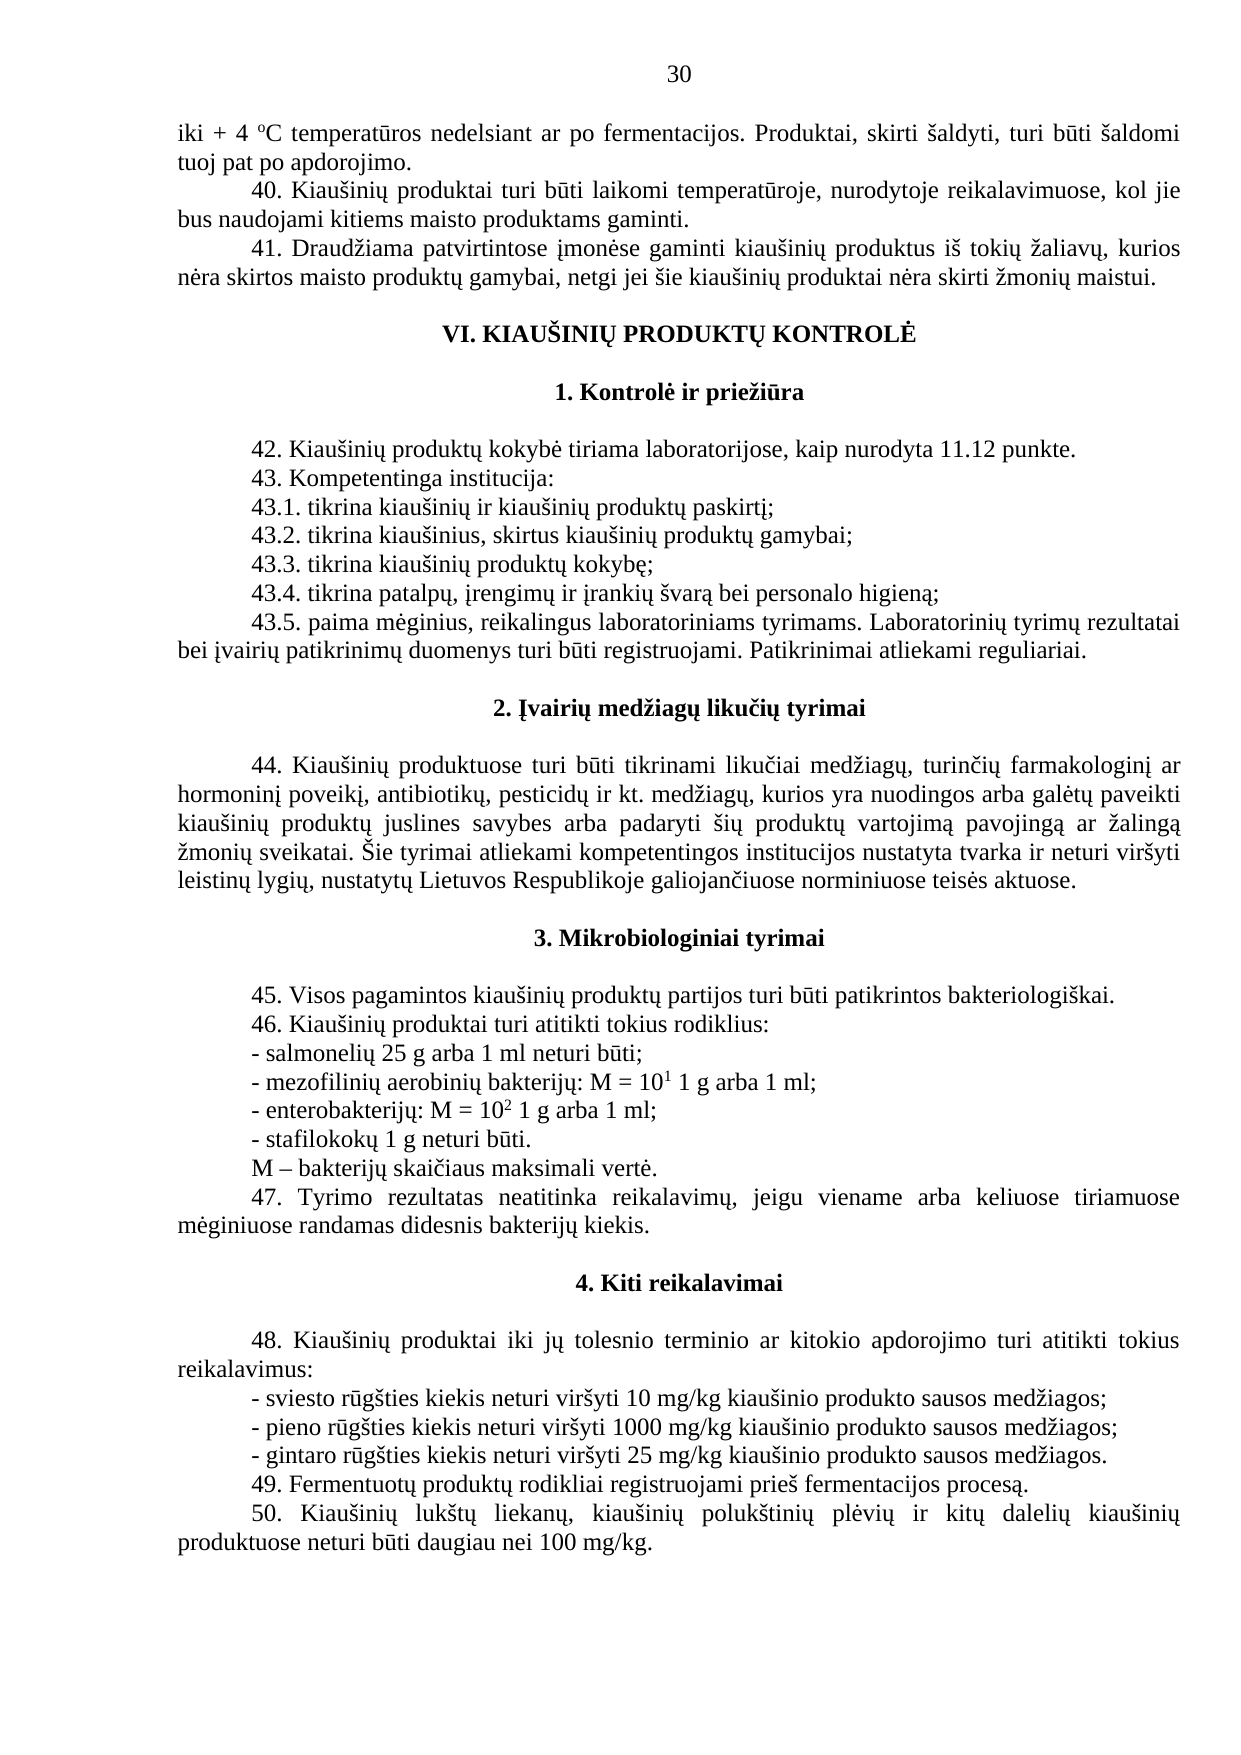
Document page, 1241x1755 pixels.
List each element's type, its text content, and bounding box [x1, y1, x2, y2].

text 48. Kiaušinių produktai iki jų tolesnio terminio ar kitokio apdorojimo turi atitikti tokius reikalavimus: [177, 1326, 1181, 1383]
text 44. Kiaušinių produktuose turi būti tikrinami likučiai medžiagų, turinčių farmakologinį ar hormoninį poveikį, antibiotikų, pesticidų ir kt. medžiagų, kurios yra nuodingos arba galėtų paveikti kiaušinių produktų juslines savybes arba padaryti šių produktų vartojimą pavojingą ar žalingą žmonių sveikatai. Šie tyrimai atliekami kompetentingos institucijos nustatyta tvarka ir neturi viršyti leistinų lygių, nustatytų Lietuvos Respublikoje galiojančiuose norminiuose teisės aktuose. [177, 751, 1181, 894]
text - pieno rūgšties kiekis neturi viršyti 1000 mg/kg kiaušinio produkto sausos medžiagos; [177, 1412, 1181, 1441]
text - salmonelių 25 g arba 1 ml neturi būti; [177, 1038, 1181, 1067]
text VI. KIAUŠINIŲ PRODUKTŲ KONTROLĖ [177, 319, 1181, 348]
text 47. Tyrimo rezultatas neatitinka reikalavimų, jeigu viename arba keliuose tiriamuose mėginiuose randamas didesnis bakterijų kiekis. [177, 1182, 1181, 1239]
text - stafilokokų 1 g neturi būti. [177, 1124, 1181, 1153]
text - sviesto rūgšties kiekis neturi viršyti 10 mg/kg kiaušinio produkto sausos medžiagos; [177, 1383, 1181, 1412]
text 46. Kiaušinių produktai turi atitikti tokius rodiklius: [177, 1009, 1181, 1038]
text 49. Fermentuotų produktų rodikliai registruojami prieš fermentacijos procesą. [177, 1469, 1181, 1498]
text 43.4. tikrina patalpų, įrengimų ir įrankių švarą bei personalo higieną; [177, 578, 1181, 607]
text 50. Kiaušinių lukštų liekanų, kiaušinių polukštinių plėvių ir kitų dalelių kiaušinių produktuose neturi būti daugiau nei 100 mg/kg. [177, 1498, 1181, 1556]
text 1. Kontrolė ir priežiūra [177, 377, 1181, 406]
text - gintaro rūgšties kiekis neturi viršyti 25 mg/kg kiaušinio produkto sausos medžiagos. [177, 1441, 1181, 1469]
text 3. Mikrobiologiniai tyrimai [177, 923, 1181, 952]
text 40. Kiaušinių produktai turi būti laikomi temperatūroje, nurodytoje reikalavimuose, kol jie bus naudojami kitiems maisto produktams gaminti. [177, 176, 1181, 233]
text 43.5. paima mėginius, reikalingus laboratoriniams tyrimams. Laboratorinių tyrimų rezultatai bei įvairių patikrinimų duomenys turi būti registruojami. Patikrinimai atliekami reguliariai. [177, 607, 1181, 664]
text iki + 4 oC temperatūros nedelsiant ar po fermentacijos. Produktai, skirti šaldyti, turi būti šaldomi tuoj pat po apdorojimo. [177, 118, 1181, 176]
text - mezofilinių aerobinių bakterijų: M = 101 1 g arba 1 ml; [177, 1067, 1181, 1096]
text 45. Visos pagamintos kiaušinių produktų partijos turi būti patikrintos bakteriologiškai. [177, 981, 1181, 1009]
text 43.2. tikrina kiaušinius, skirtus kiaušinių produktų gamybai; [177, 521, 1181, 549]
text - enterobakterijų: M = 102 1 g arba 1 ml; [177, 1096, 1181, 1124]
text 4. Kiti reikalavimai [177, 1268, 1181, 1297]
text M – bakterijų skaičiaus maksimali vertė. [177, 1153, 1181, 1182]
text 43.3. tikrina kiaušinių produktų kokybę; [177, 549, 1181, 578]
text 41. Draudžiama patvirtintose įmonėse gaminti kiaušinių produktus iš tokių žaliavų, kurios nėra skirtos maisto produktų gamybai, netgi jei šie kiaušinių produktai nėra skirti žmonių maistui. [177, 233, 1181, 291]
text 43.1. tikrina kiaušinių ir kiaušinių produktų paskirtį; [177, 492, 1181, 521]
text 42. Kiaušinių produktų kokybė tiriama laboratorijose, kaip nurodyta 11.12 punkte. [177, 434, 1181, 463]
text 2. Įvairių medžiagų likučių tyrimai [177, 693, 1181, 722]
text 43. Kompetentinga institucija: [177, 463, 1181, 492]
